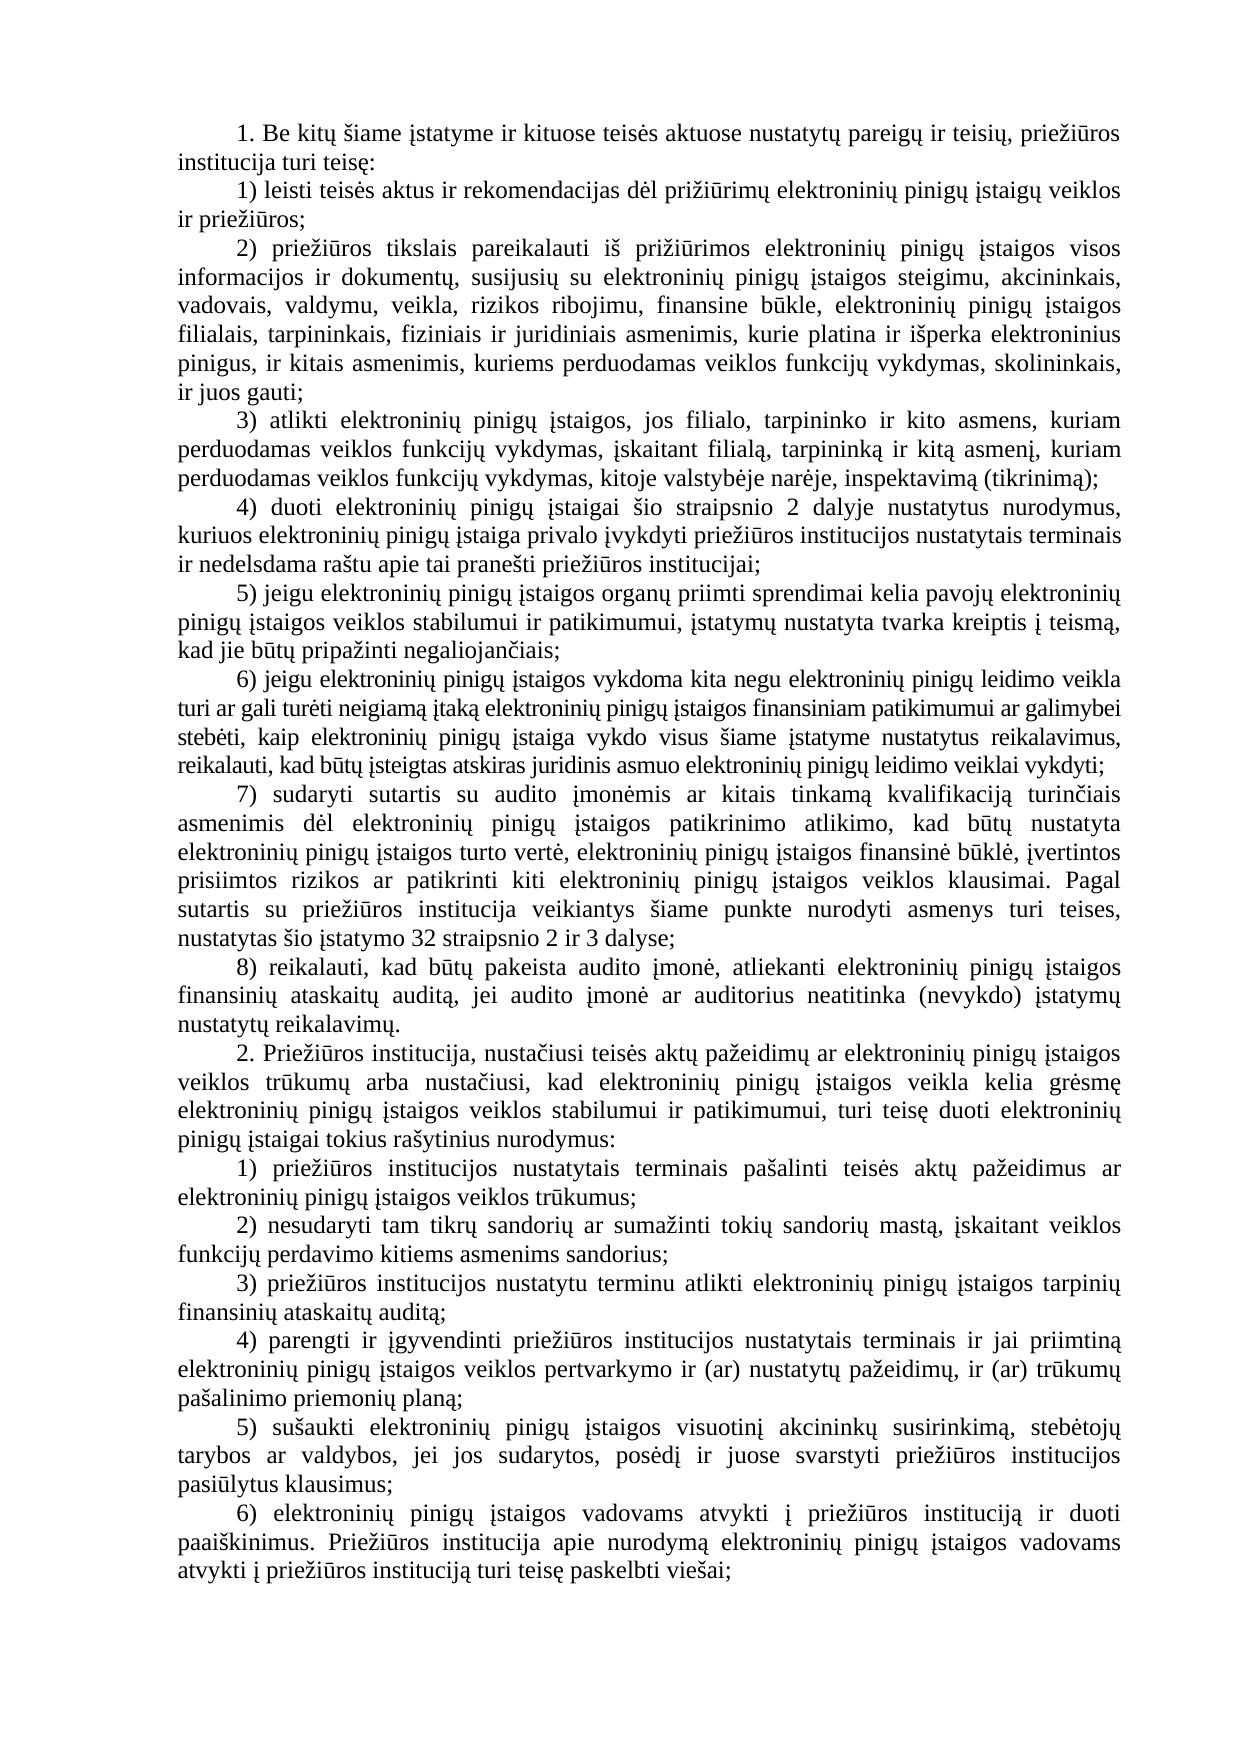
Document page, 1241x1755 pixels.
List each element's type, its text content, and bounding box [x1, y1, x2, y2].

text 5) sušaukti elektroninių pinigų įstaigos visuotinį akcininkų susirinkimą, stebėtojų tarybos ar valdybos, jei jos sudarytos, posėdį ir juose svarstyti priežiūros institucijos pasiūlytus klausimus; [177, 1412, 1122, 1498]
text 2) nesudaryti tam tikrų sandorių ar sumažinti tokių sandorių mastą, įskaitant veiklos funkcijų perdavimo kitiems asmenims sandorius; [177, 1211, 1122, 1268]
text 4) parengti ir įgyvendinti priežiūros institucijos nustatytais terminais ir jai priimtiną elektroninių pinigų įstaigos veiklos pertvarkymo ir (ar) nustatytų pažeidimų, ir (ar) trūkumų pašalinimo priemonių planą; [177, 1326, 1122, 1412]
text 3) priežiūros institucijos nustatytu terminu atlikti elektroninių pinigų įstaigos tarpinių finansinių ataskaitų auditą; [177, 1268, 1122, 1326]
text 8) reikalauti, kad būtų pakeista audito įmonė, atliekanti elektroninių pinigų įstaigos finansinių ataskaitų auditą, jei audito įmonė ar auditorius neatitinka (nevykdo) įstatymų nustatytų reikalavimų. [177, 952, 1122, 1038]
text 2. Priežiūros institucija, nustačiusi teisės aktų pažeidimų ar elektroninių pinigų įstaigos veiklos trūkumų arba nustačiusi, kad elektroninių pinigų įstaigos veikla kelia grėsmę elektroninių pinigų įstaigos veiklos stabilumui ir patikimumui, turi teisę duoti elektroninių pinigų įstaigai tokius rašytinius nurodymus: [177, 1038, 1122, 1153]
text 2) priežiūros tikslais pareikalauti iš prižiūrimos elektroninių pinigų įstaigos visos informacijos ir dokumentų, susijusių su elektroninių pinigų įstaigos steigimu, akcininkais, vadovais, valdymu, veikla, rizikos ribojimu, finansine būkle, elektroninių pinigų įstaigos filialais, tarpininkais, fiziniais ir juridiniais asmenimis, kurie platina ir išperka elektroninius pinigus, ir kitais asmenimis, kuriems perduodamas veiklos funkcijų vykdymas, skolininkais, ir juos gauti; [177, 233, 1122, 406]
text 5) jeigu elektroninių pinigų įstaigos organų priimti sprendimai kelia pavojų elektroninių pinigų įstaigos veiklos stabilumui ir patikimumui, įstatymų nustatyta tvarka kreiptis į teismą, kad jie būtų pripažinti negaliojančiais; [177, 578, 1122, 664]
text 1) priežiūros institucijos nustatytais terminais pašalinti teisės aktų pažeidimus ar elektroninių pinigų įstaigos veiklos trūkumus; [177, 1153, 1122, 1211]
text 3) atlikti elektroninių pinigų įstaigos, jos filialo, tarpininko ir kito asmens, kuriam perduodamas veiklos funkcijų vykdymas, įskaitant filialą, tarpininką ir kitą asmenį, kuriam perduodamas veiklos funkcijų vykdymas, kitoje valstybėje narėje, inspektavimą (tikrinimą); [177, 406, 1122, 492]
text 1. Be kitų šiame įstatyme ir kituose teisės aktuose nustatytų pareigų ir teisių, priežiūros institucija turi teisę: [177, 118, 1122, 176]
text 4) duoti elektroninių pinigų įstaigai šio straipsnio 2 dalyje nustatytus nurodymus, kuriuos elektroninių pinigų įstaiga privalo įvykdyti priežiūros institucijos nustatytais terminais ir nedelsdama raštu apie tai pranešti priežiūros institucijai; [177, 492, 1122, 578]
text 1) leisti teisės aktus ir rekomendacijas dėl prižiūrimų elektroninių pinigų įstaigų veiklos ir priežiūros; [177, 176, 1122, 233]
text 6) jeigu elektroninių pinigų įstaigos vykdoma kita negu elektroninių pinigų leidimo veikla turi ar gali turėti neigiamą įtaką elektroninių pinigų įstaigos finansiniam patikimumui ar galimybei stebėti, kaip elektroninių pinigų įstaiga vykdo visus šiame įstatyme nustatytus reikalavimus, reikalauti, kad būtų įsteigtas atskiras juridinis asmuo elektroninių pinigų leidimo veiklai vykdyti; [177, 664, 1122, 779]
text 6) elektroninių pinigų įstaigos vadovams atvykti į priežiūros instituciją ir duoti paaiškinimus. Priežiūros institucija apie nurodymą elektroninių pinigų įstaigos vadovams atvykti į priežiūros instituciją turi teisę paskelbti viešai; [177, 1498, 1122, 1584]
text 7) sudaryti sutartis su audito įmonėmis ar kitais tinkamą kvalifikaciją turinčiais asmenimis dėl elektroninių pinigų įstaigos patikrinimo atlikimo, kad būtų nustatyta elektroninių pinigų įstaigos turto vertė, elektroninių pinigų įstaigos finansinė būklė, įvertintos prisiimtos rizikos ar patikrinti kiti elektroninių pinigų įstaigos veiklos klausimai. Pagal sutartis su priežiūros institucija veikiantys šiame punkte nurodyti asmenys turi teises, nustatytas šio įstatymo 32 straipsnio 2 ir 3 dalyse; [177, 779, 1122, 952]
